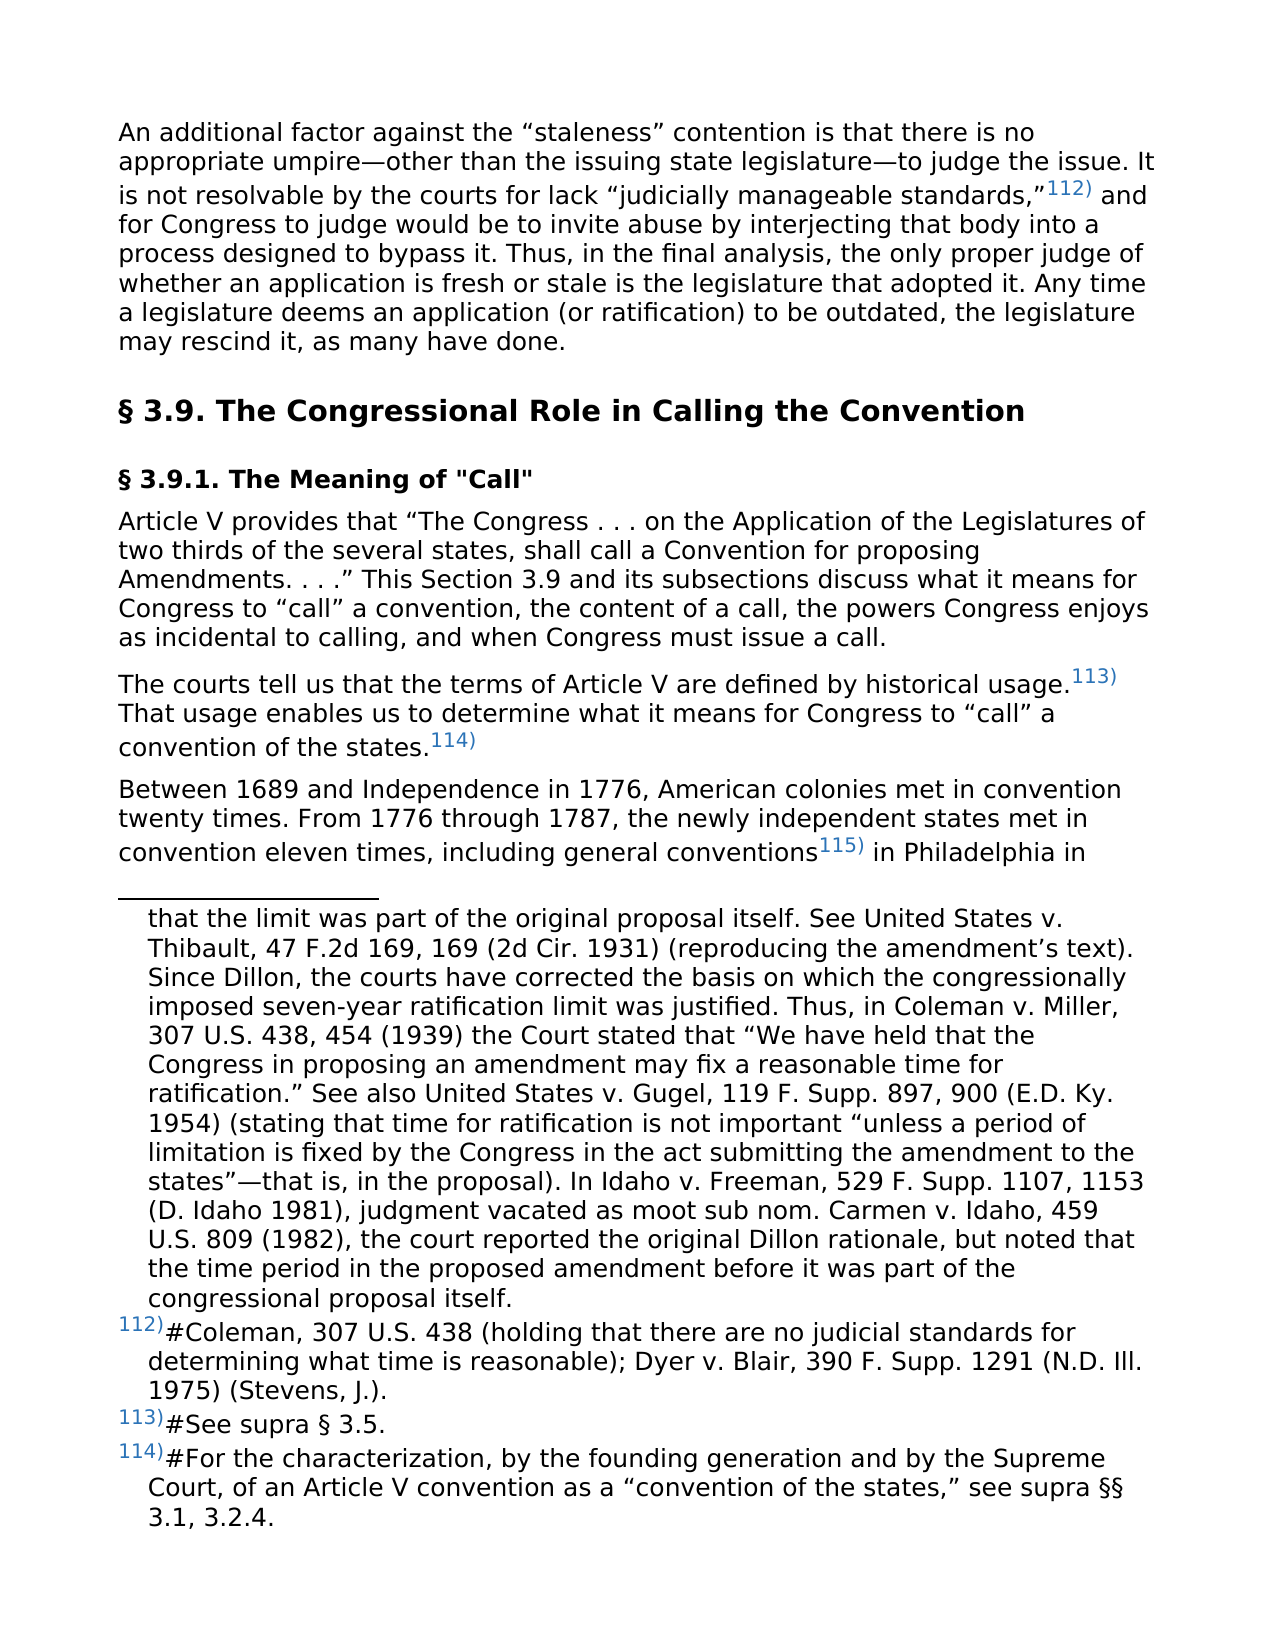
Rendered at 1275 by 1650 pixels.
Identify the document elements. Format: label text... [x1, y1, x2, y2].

text #For the characterization, by the founding generation and by the Supreme Court, of an Article V convention as a “convention of the states,” see supra §§ 3.1, 3.2.4. [118, 1439, 1157, 1532]
text An additional factor against the “staleness” contention is that there is no appropriate umpire—other than the issuing state legislature—to judge the issue. It is not resolvable by the courts for lack “judicially manageable standards,” and for Congress to judge would be to invite abuse by interjecting that body into a process designed to bypass it. Thus, in the final analysis, the only proper judge of whether an application is fresh or stale is the legislature that adopted it. Any time a legislature deems an application (or ratification) to be outdated, the legislature may rescind it, as many have done. [118, 118, 1157, 356]
text #Coleman, 307 U.S. 438 (holding that there are no judicial standards for determining what time is reasonable); Dyer v. Blair, 390 F. Supp. 1291 (N.D. Ill. 1975) (Stevens, J.). [118, 1313, 1157, 1405]
text The courts tell us that the terms of Article V are defined by historical usage. That usage enables us to determine what it means for Congress to “call” a convention of the states. [118, 665, 1157, 763]
text Between 1689 and Independence in 1776, American colonies met in convention twenty times. From 1776 through 1787, the newly independent states met in convention eleven times, including general conventions in Philadelphia in [118, 775, 1157, 867]
subtitle § 3.9. The Congressional Role in Calling the Convention [118, 394, 1157, 428]
text that the limit was part of the original proposal itself. See United States v. Thibault, 47 F.2d 169, 169 (2d Cir. 1931) (reproducing the amendment’s text). Since Dillon, the courts have corrected the basis on which the congressionally imposed seven-year ratification limit was justified. Thus, in Coleman v. Miller, 307 U.S. 438, 454 (1939) the Court stated that “We have held that the Congress in proposing an amendment may fix a reasonable time for ratification.” See also United States v. Gugel, 119 F. Supp. 897, 900 (E.D. Ky. 1954) (stating that time for ratification is not important “unless a period of limitation is fixed by the Congress in the act submitting the amendment to the states”—that is, in the proposal). In Idaho v. Freeman, 529 F. Supp. 1107, 1153 (D. Idaho 1981), judgment vacated as moot sub nom. Carmen v. Idaho, 459 U.S. 809 (1982), the court reported the original Dillon rationale, but noted that the time period in the proposed amendment before it was part of the congressional proposal itself. [118, 905, 1157, 1313]
text Article V provides that “The Congress . . . on the Application of the Legislatures of two thirds of the several states, shall call a Convention for proposing Amendments. . . .” This Section 3.9 and its subsections discuss what it means for Congress to “call” a convention, the content of a call, the powers Congress enjoys as incidental to calling, and when Congress must issue a call. [118, 507, 1157, 653]
text #See supra § 3.5. [118, 1405, 1157, 1439]
subtitle § 3.9.1. The Meaning of "Call" [118, 465, 1157, 494]
